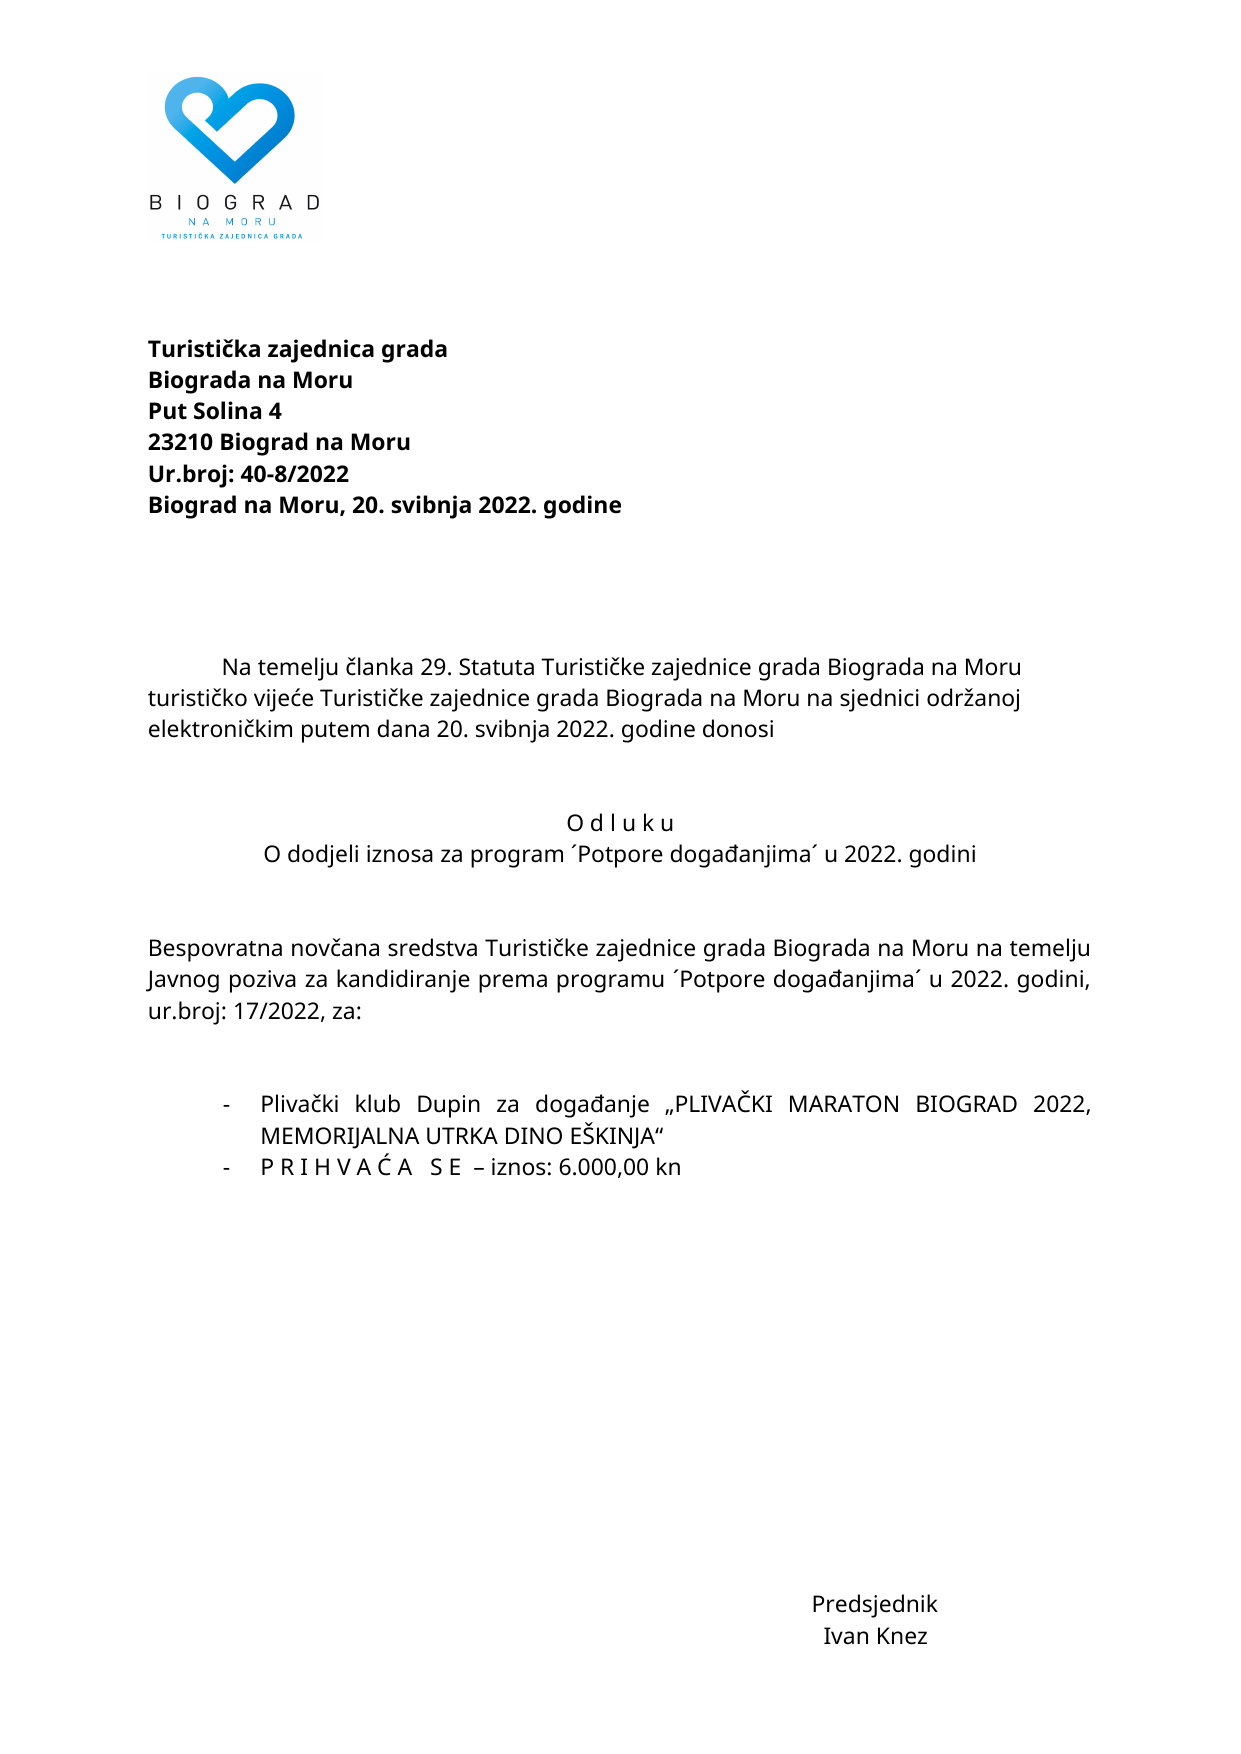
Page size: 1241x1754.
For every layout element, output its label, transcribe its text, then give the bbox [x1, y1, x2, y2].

text Ur.broj: 40-8/2022 [148, 457, 1093, 489]
text Bespovratna novčana sredstva Turističke zajednice grada Biograda na Moru na temelju Javnog poziva za kandidiranje prema programu ´Potpore događanjima´ u 2022. godini, ur.broj: 17/2022, za: [148, 932, 1093, 1026]
text O d l u k u [148, 807, 1093, 838]
text Ivan Knez [148, 1620, 1093, 1651]
text 23210 Biograd na Moru [148, 426, 1093, 457]
text O dodjeli iznosa za program ´Potpore događanjima´ u 2022. godini [148, 838, 1093, 870]
text Biograd na Moru, 20. svibnja 2022. godine [148, 489, 1093, 520]
list Plivački klub Dupin za događanje „PLIVAČKI MARATON BIOGRAD 2022, MEMORIJALNA UTRKA DINO EŠKINJA“ [223, 1088, 1093, 1151]
text Biograda na Moru [148, 364, 1093, 395]
list P R I H V A Ć A S E – iznos: 6.000,00 kn [223, 1151, 1093, 1182]
text Turistička zajednica grada [148, 332, 1093, 364]
text Predsjednik [148, 1588, 1093, 1620]
text Na temelju članka 29. Statuta Turističke zajednice grada Biograda na Moru turističko vijeće Turističke zajednice grada Biograda na Moru na sjednici održanoj elektroničkim putem dana 20. svibnja 2022. godine donosi [148, 651, 1093, 745]
text Put Solina 4 [148, 395, 1093, 426]
